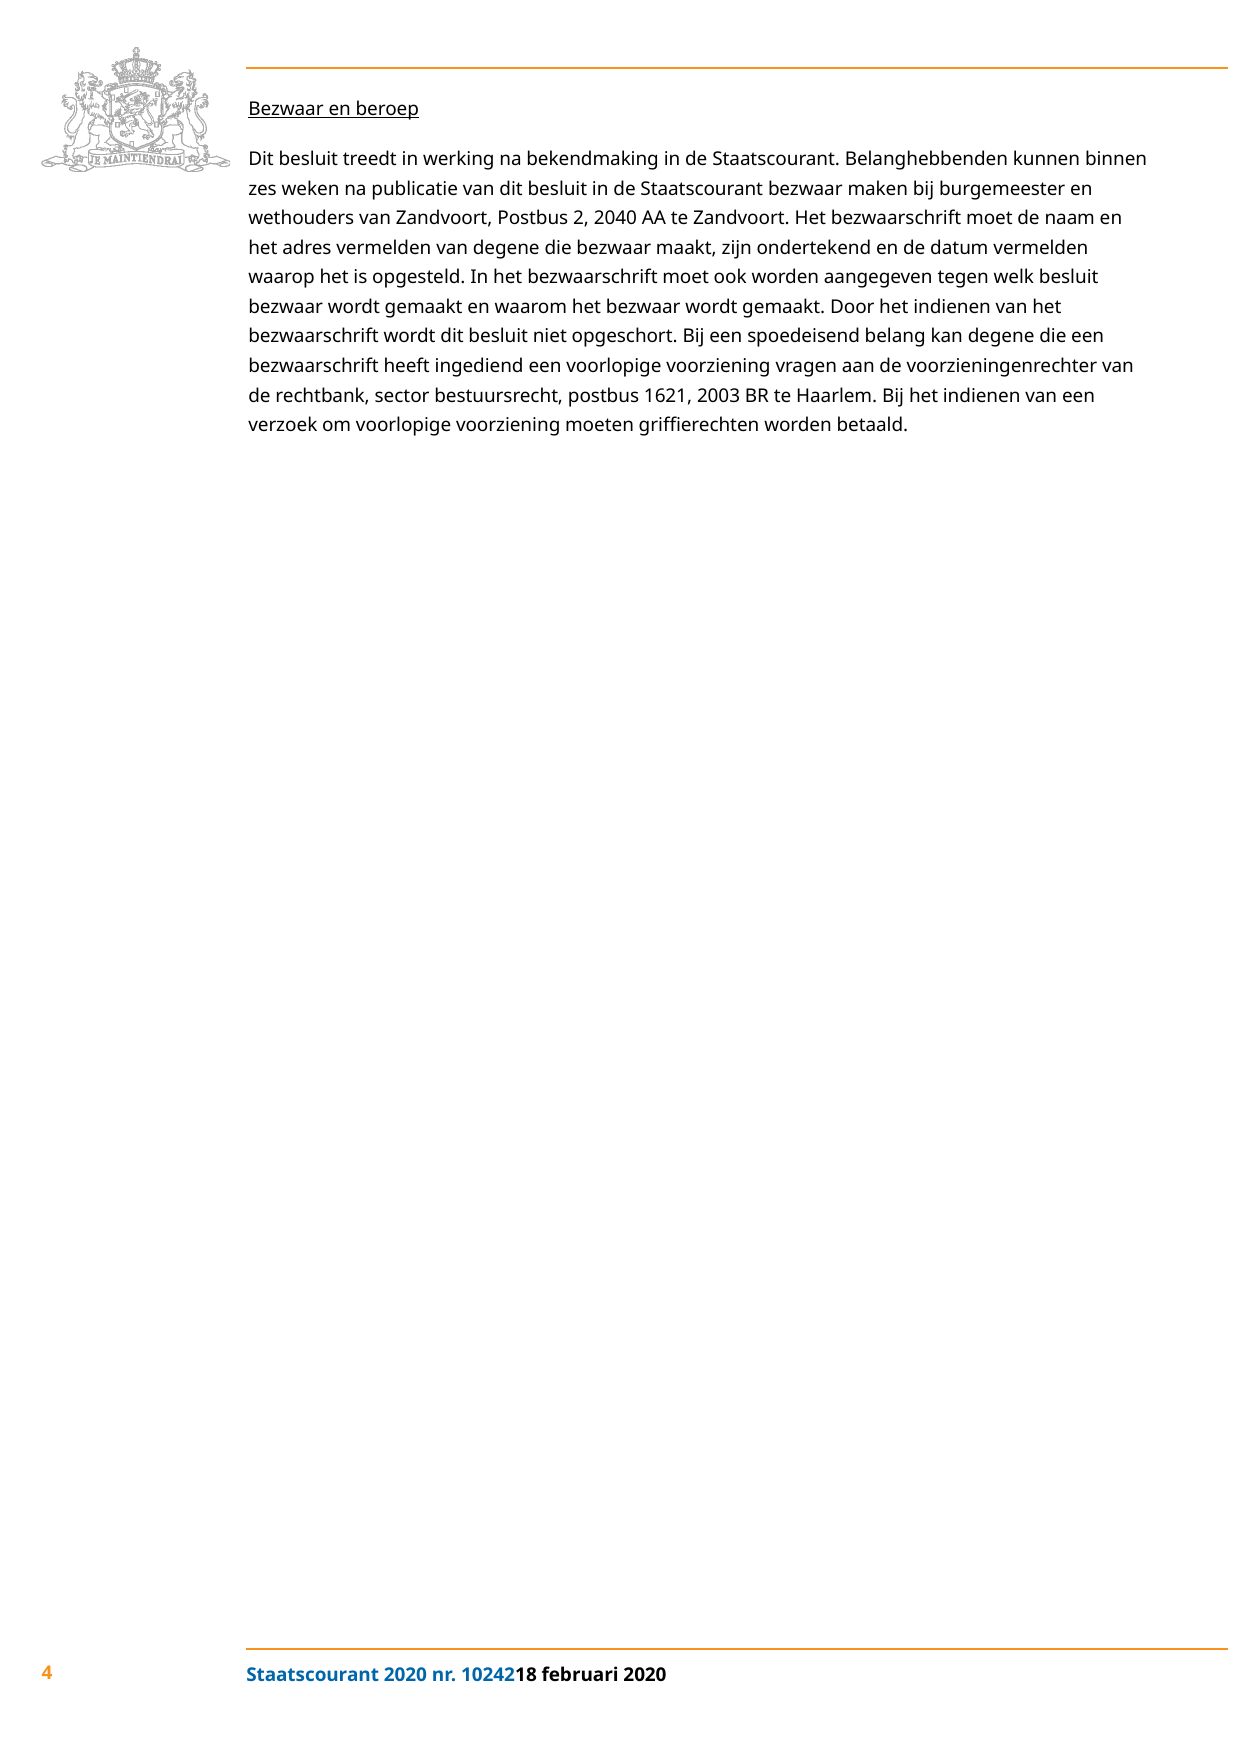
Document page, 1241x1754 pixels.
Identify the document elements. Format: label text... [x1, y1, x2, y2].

picture [41, 47, 231, 172]
text Dit besluit treedt in werking na bekendmaking in de Staatscourant. Belanghebbenden kunnen binnen zes weken na publicatie van dit besluit in de Staatscourant bezwaar maken bij burgemeester en wethouders van Zandvoort, Postbus 2, 2040 AA te Zandvoort. Het bezwaarschrift moet de naam en het adres vermelden van degene die bezwaar maakt, zijn ondertekend en de datum vermelden waarop het is opgesteld. In het bezwaarschrift moet ook worden aangegeven tegen welk besluit bezwaar wordt gemaakt en waarom het bezwaar wordt gemaakt. Door het indienen van het bezwaarschrift wordt dit besluit niet opgeschort. Bij een spoedeisend belang kan degene die een bezwaarschrift heeft ingediend een voorlopige voorziening vragen aan de voorzieningenrechter van de rechtbank, sector bestuursrecht, postbus 1621, 2003 BR te Haarlem. Bij het indienen van een verzoek om voorlopige voorziening moeten griffierechten worden betaald. [248, 145, 1152, 437]
text Bezwaar en beroep [248, 95, 1152, 121]
